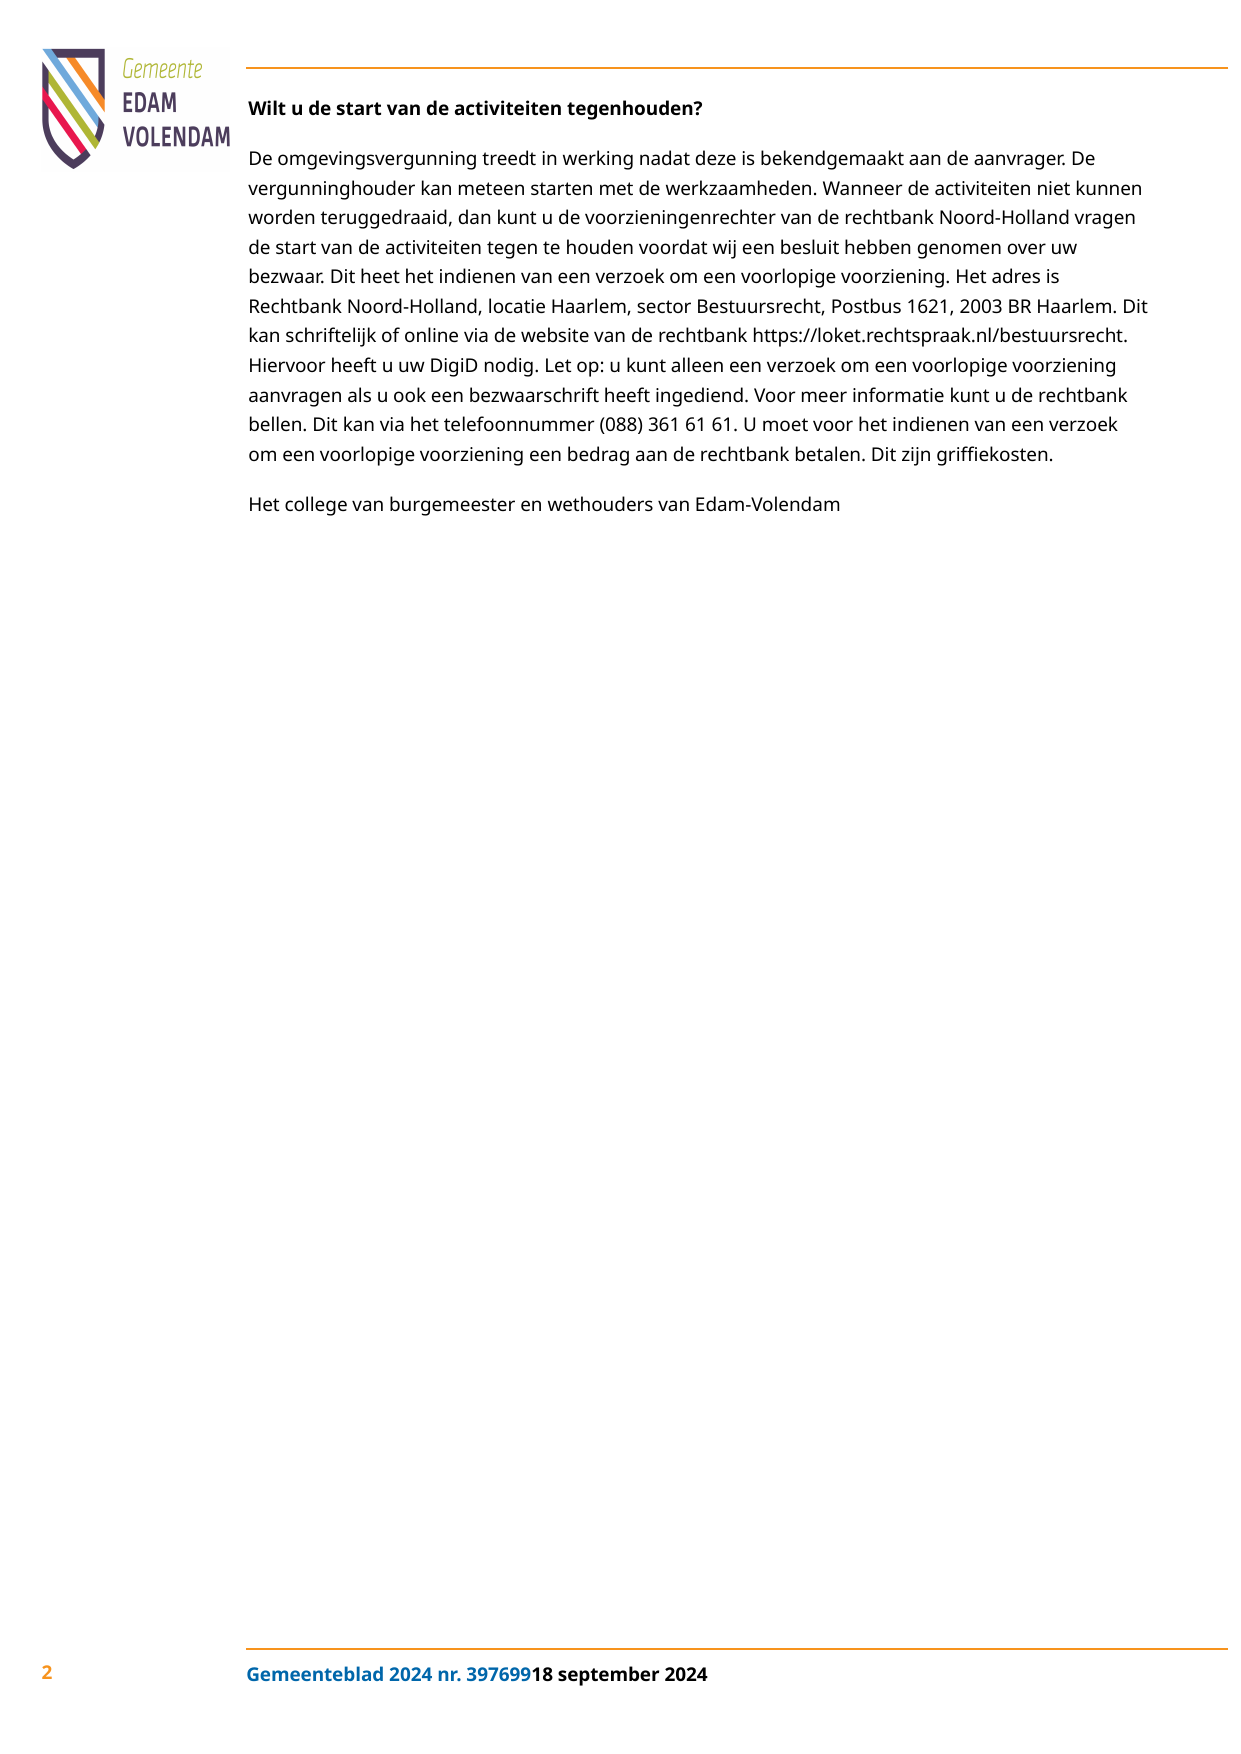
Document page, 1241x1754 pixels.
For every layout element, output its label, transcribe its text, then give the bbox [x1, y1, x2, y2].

text Het college van burgemeester en wethouders van Edam-Volendam [248, 491, 1152, 517]
picture [41, 47, 231, 172]
text Wilt u de start van de activiteiten tegenhouden? [248, 95, 1152, 121]
text De omgevingsvergunning treedt in werking nadat deze is bekendgemaakt aan de aanvrager. De vergunninghouder kan meteen starten met de werkzaamheden. Wanneer de activiteiten niet kunnen worden teruggedraaid, dan kunt u de voorzieningenrechter van de rechtbank Noord-Holland vragen de start van de activiteiten tegen te houden voordat wij een besluit hebben genomen over uw bezwaar. Dit heet het indienen van een verzoek om een voorlopige voorziening. Het adres is Rechtbank Noord-Holland, locatie Haarlem, sector Bestuursrecht, Postbus 1621, 2003 BR Haarlem. Dit kan schriftelijk of online via de website van de rechtbank https://loket.rechtspraak.nl/bestuursrecht. Hiervoor heeft u uw DigiD nodig. Let op: u kunt alleen een verzoek om een voorlopige voorziening aanvragen als u ook een bezwaarschrift heeft ingediend. Voor meer informatie kunt u de rechtbank bellen. Dit kan via het telefoonnummer (088) 361 61 61. U moet voor het indienen van een verzoek om een voorlopige voorziening een bedrag aan de rechtbank betalen. Dit zijn griffiekosten. [248, 145, 1152, 467]
